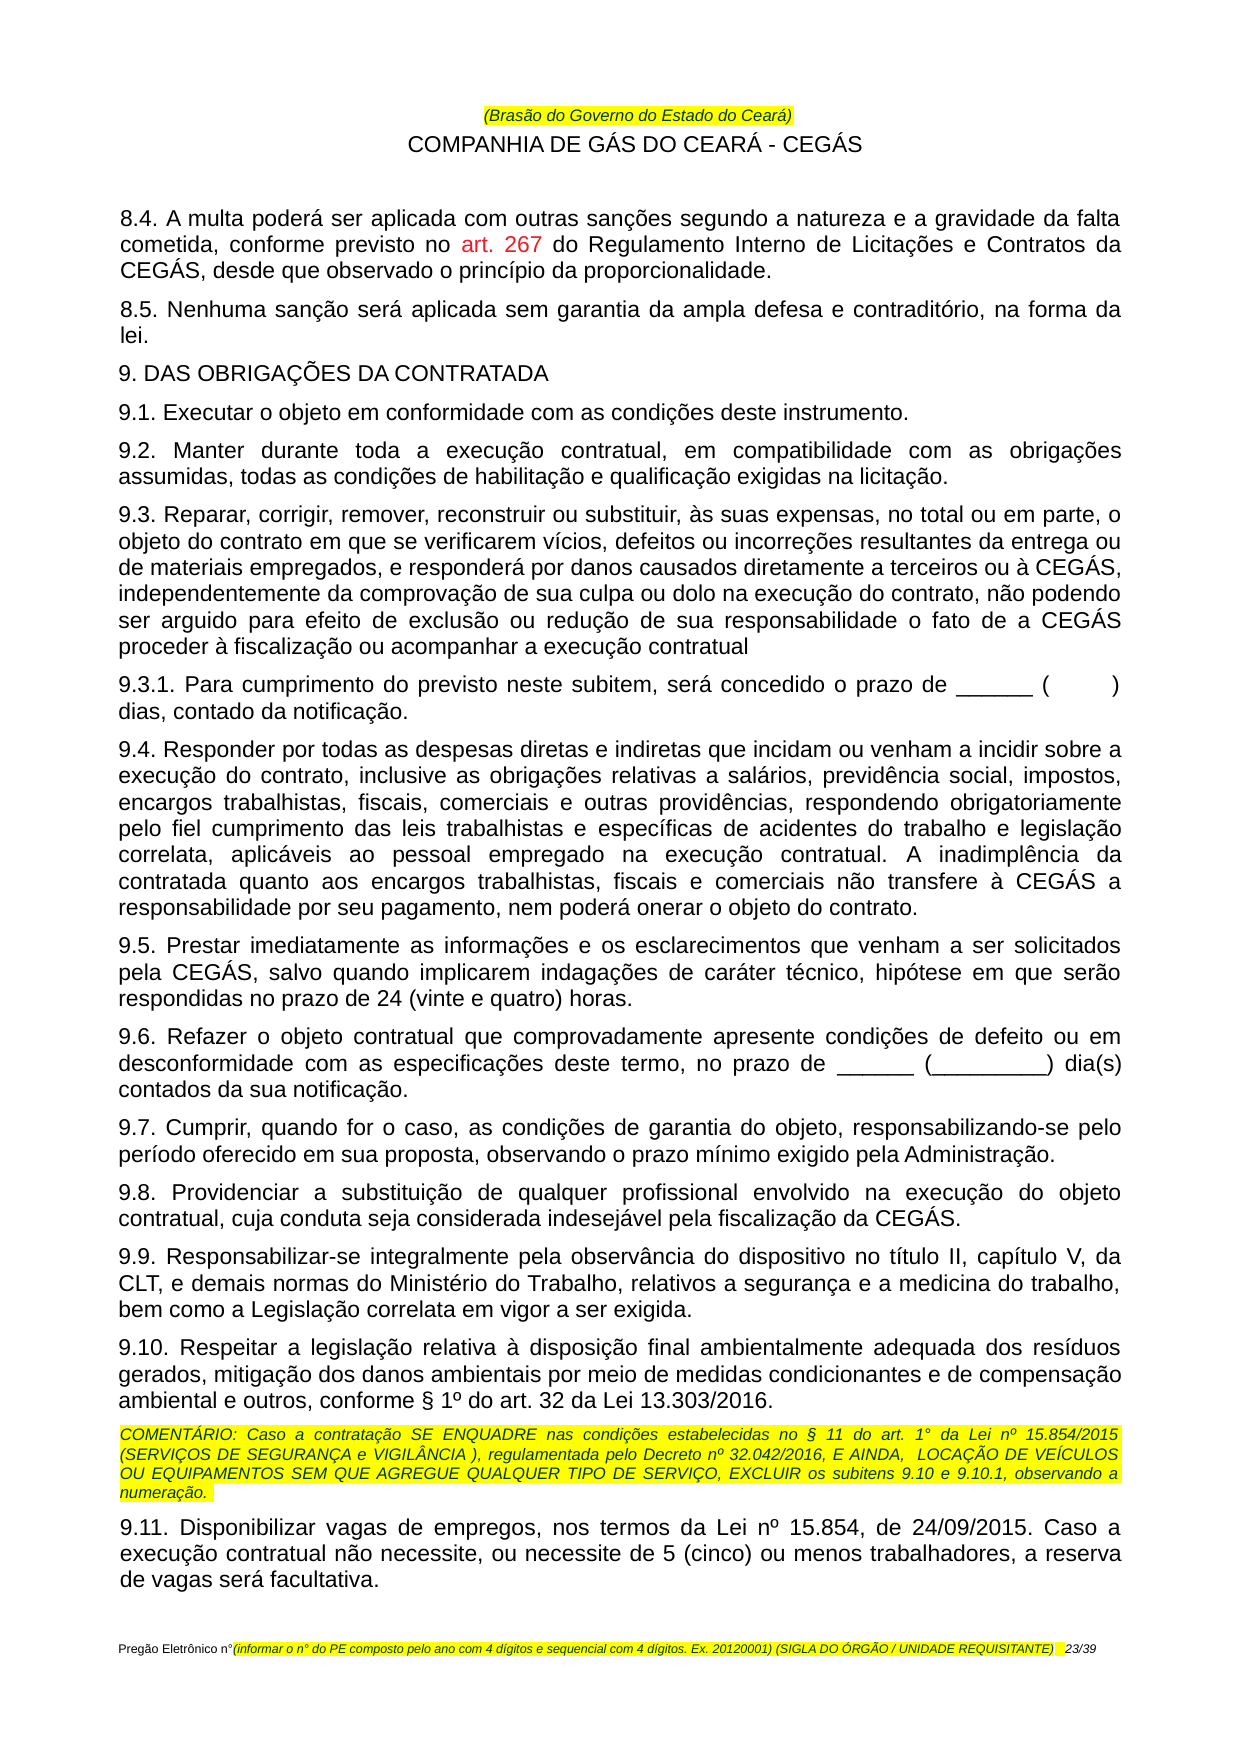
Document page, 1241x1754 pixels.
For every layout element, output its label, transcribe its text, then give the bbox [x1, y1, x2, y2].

text 9.8. Providenciar a substituição de qualquer profissional envolvido na execução do objeto contratual, cuja conduta seja considerada indesejável pela fiscalização da CEGÁS. [118, 1179, 1122, 1231]
text 9.4. Responder por todas as despesas diretas e indiretas que incidam ou venham a incidir sobre a execução do contrato, inclusive as obrigações relativas a salários, previdência social, impostos, encargos trabalhistas, fiscais, comerciais e outras providências, respondendo obrigatoriamente pelo fiel cumprimento das leis trabalhistas e específicas de acidentes do trabalho e legislação correlata, aplicáveis ao pessoal empregado na execução contratual. A inadimplência da contratada quanto aos encargos trabalhistas, fiscais e comerciais não transfere à CEGÁS a responsabilidade por seu pagamento, nem poderá onerar o objeto do contrato. [118, 736, 1122, 920]
text 9.10. Respeitar a legislação relativa à disposição final ambientalmente adequada dos resíduos gerados, mitigação dos danos ambientais por meio de medidas condicionantes e de compensação ambiental e outros, conforme § 1º do art. 32 da Lei 13.303/2016. [118, 1334, 1122, 1413]
text 9. DAS OBRIGAÇÕES DA CONTRATADA [118, 360, 1122, 387]
text 9.2. Manter durante toda a execução contratual, em compatibilidade com as obrigações assumidas, todas as condições de habilitação e qualificação exigidas na licitação. [118, 437, 1122, 489]
text COMENTÁRIO: Caso a contratação SE ENQUADRE nas condições estabelecidas no § 11 do art. 1° da Lei nº 15.854/2015 (SERVIÇOS DE SEGURANÇA e VIGILÂNCIA ), regulamentada pelo Decreto nº 32.042/2016, E AINDA, LOCAÇÃO DE VEÍCULOS OU EQUIPAMENTOS SEM QUE AGREGUE QUALQUER TIPO DE SERVIÇO, EXCLUIR os subitens 9.10 e 9.10.1, observando a numeração. [119, 1425, 1122, 1502]
text 9.1. Executar o objeto em conformidade com as condições deste instrumento. [118, 398, 1122, 425]
text 8.5. Nenhuma sanção será aplicada sem garantia da ampla defesa e contraditório, na forma da lei. [120, 296, 1122, 348]
text 9.3. Reparar, corrigir, remover, reconstruir ou substituir, às suas expensas, no total ou em parte, o objeto do contrato em que se verificarem vícios, defeitos ou incorreções resultantes da entrega ou de materiais empregados, e responderá por danos causados diretamente a terceiros ou à CEGÁS, independentemente da comprovação de sua culpa ou dolo na execução do contrato, não podendo ser arguido para efeito de exclusão ou redução de sua responsabilidade o fato de a CEGÁS proceder à fiscalização ou acompanhar a execução contratual [118, 501, 1122, 659]
text 9.6. Refazer o objeto contratual que comprovadamente apresente condições de defeito ou em desconformidade com as especificações deste termo, no prazo de ______ (_________) dia(s) contados da sua notificação. [118, 1023, 1122, 1102]
text 9.9. Responsabilizar-se integralmente pela observância do dispositivo no título II, capítulo V, da CLT, e demais normas do Ministério do Trabalho, relativos a segurança e a medicina do trabalho, bem como a Legislação correlata em vigor a ser exigida. [118, 1243, 1122, 1322]
text 8.4. A multa poderá ser aplicada com outras sanções segundo a natureza e a gravidade da falta cometida, conforme previsto no art. 267 do Regulamento Interno de Licitações e Contratos da CEGÁS, desde que observado o princípio da proporcionalidade. [120, 205, 1122, 284]
text 9.5. Prestar imediatamente as informações e os esclarecimentos que venham a ser solicitados pela CEGÁS, salvo quando implicarem indagações de caráter técnico, hipótese em que serão respondidas no prazo de 24 (vinte e quatro) horas. [118, 932, 1122, 1011]
text 9.3.1. Para cumprimento do previsto neste subitem, será concedido o prazo de ______ ( ) dias, contado da notificação. [118, 671, 1122, 724]
text 9.11. Disponibilizar vagas de empregos, nos termos da Lei nº 15.854, de 24/09/2015. Caso a execução contratual não necessite, ou necessite de 5 (cinco) ou menos trabalhadores, a reserva de vagas será facultativa. [119, 1514, 1122, 1593]
text 9.7. Cumprir, quando for o caso, as condições de garantia do objeto, responsabilizando-se pelo período oferecido em sua proposta, observando o prazo mínimo exigido pela Administração. [118, 1114, 1122, 1167]
